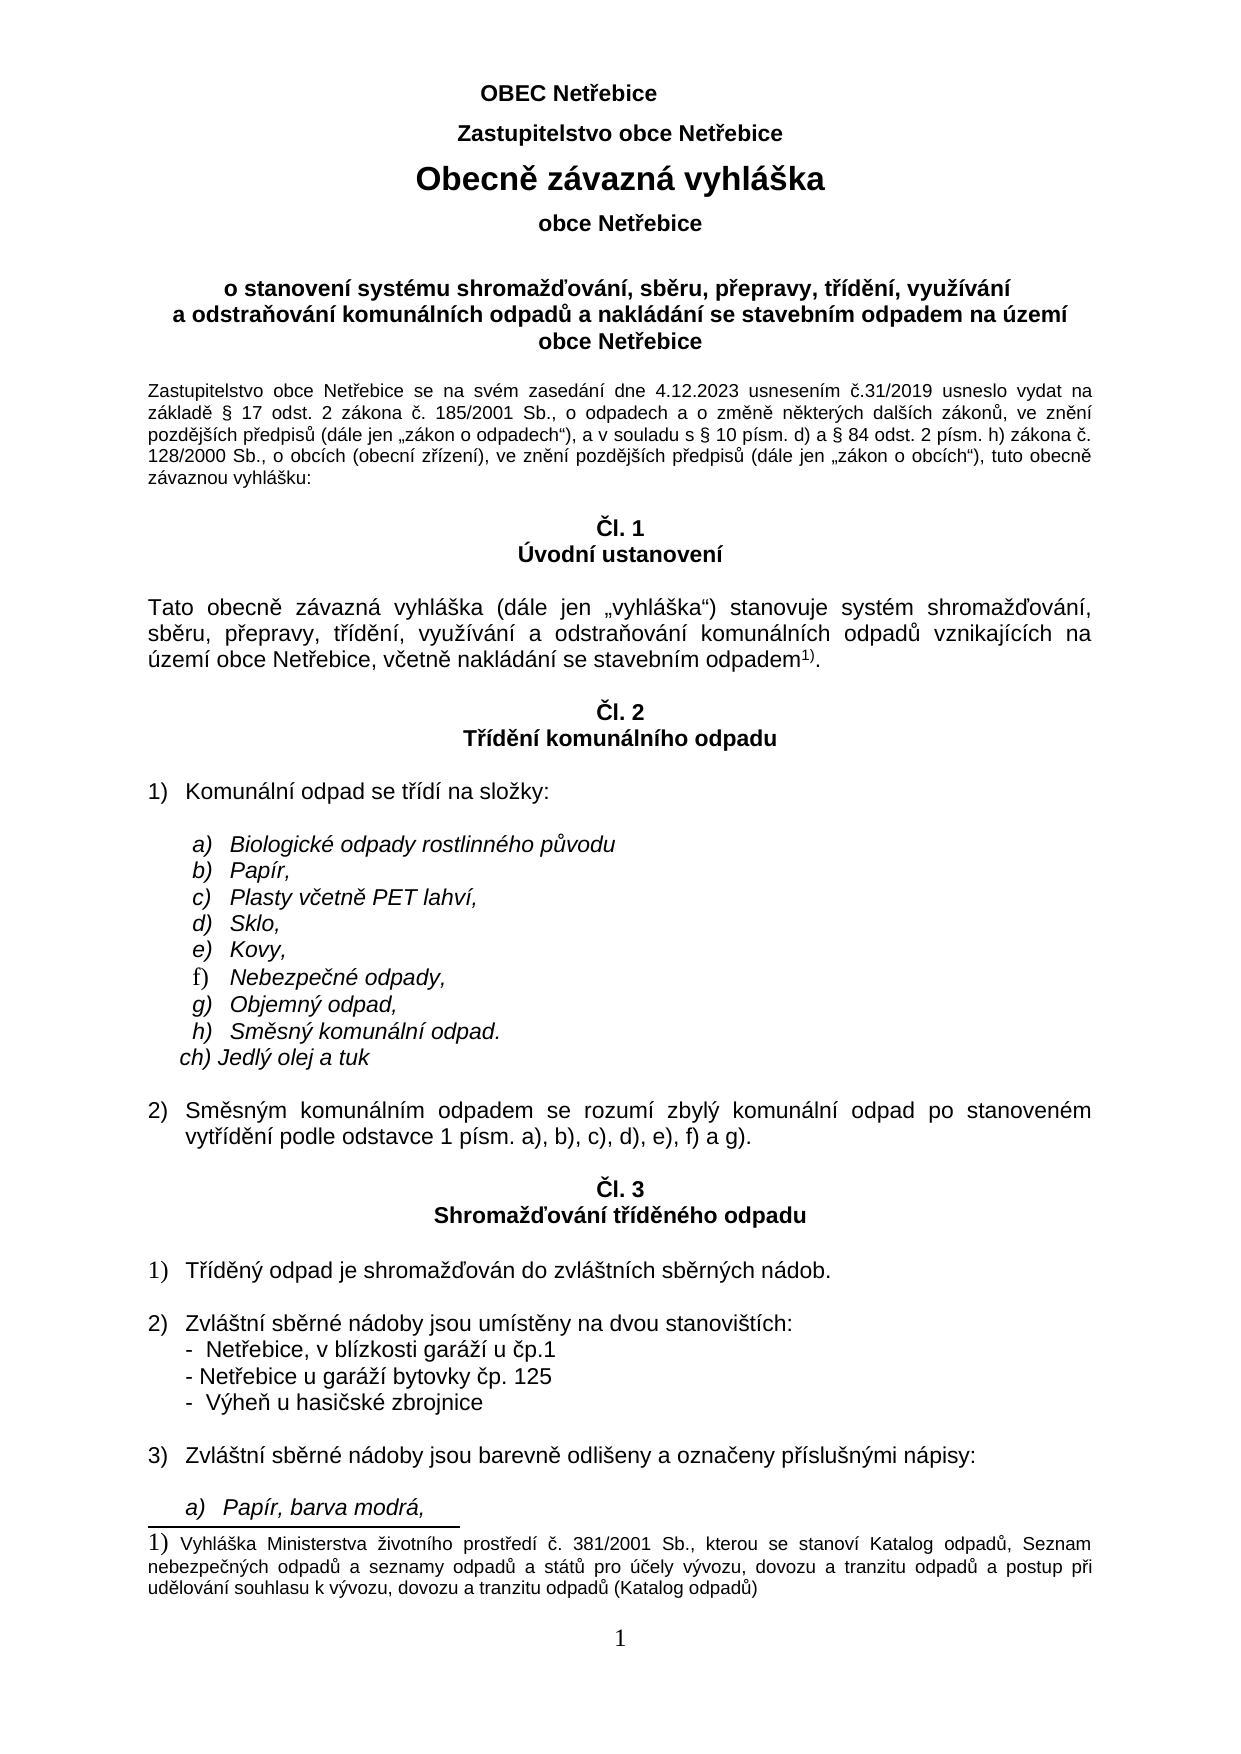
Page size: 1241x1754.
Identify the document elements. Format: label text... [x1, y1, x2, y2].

text - Výheň u hasičské zbrojnice [185, 1389, 1092, 1415]
text Čl. 3 [148, 1176, 1092, 1202]
text Zastupitelstvo obce Netřebice se na svém zasedání dne 4.12.2023 usnesením č.31/2019 usneslo vydat na základě § 17 odst. 2 zákona č. 185/2001 Sb., o odpadech a o změně některých dalších zákonů, ve znění pozdějších předpisů (dále jen „zákon o odpadech“), a v souladu s § 10 písm. d) a § 84 odst. 2 písm. h) zákona č. 128/2000 Sb., o obcích (obecní zřízení), ve znění pozdějších předpisů (dále jen „zákon o obcích“), tuto obecně závaznou vyhlášku: [148, 380, 1092, 488]
text ch) Jedlý olej a tuk [148, 1044, 1092, 1070]
text OBEC Netřebice [148, 74, 1092, 107]
list Zvláštní sběrné nádoby jsou umístěny na dvou stanovištích: [148, 1310, 1092, 1336]
list Biologické odpady rostlinného původu [192, 831, 1092, 857]
list Papír, [192, 857, 1092, 883]
text Čl. 1 [148, 514, 1092, 541]
list Tříděný odpad je shromažďován do zvláštních sběrných nádob. [148, 1255, 1092, 1283]
list Nebezpečné odpady, [192, 962, 1092, 991]
list Objemný odpad, [192, 991, 1092, 1018]
subtitle Úvodní ustanovení [148, 541, 1092, 567]
list Komunální odpad se třídí na složky: [148, 778, 1092, 804]
subtitle Shromažďování tříděného odpadu [148, 1202, 1092, 1228]
text - Netřebice u garáží bytovky čp. 125 [185, 1363, 1092, 1389]
text Zastupitelstvo obce Netřebice [148, 120, 1092, 146]
list Plasty včetně PET lahví, [192, 883, 1092, 910]
text o stanovení systému shromažďování, sběru, přepravy, třídění, využívání [148, 275, 1092, 301]
text Čl. 2 [148, 699, 1092, 725]
text Tato obecně závazná vyhláška (dále jen „vyhláška“) stanovuje systém shromažďování, sběru, přepravy, třídění, využívání a odstraňování komunálních odpadů vznikajících na území obce Netřebice, včetně nakládání se stavebním odpadem. [148, 593, 1092, 673]
list Zvláštní sběrné nádoby jsou barevně odlišeny a označeny příslušnými nápisy: [148, 1442, 1092, 1468]
text a odstraňování komunálních odpadů a nakládání se stavebním odpadem na území obce Netřebice [148, 301, 1092, 354]
text Obecně závazná vyhláška [148, 159, 1092, 197]
list Sklo, [192, 910, 1092, 936]
list Papír, barva modrá, [185, 1494, 1092, 1521]
text obce Netřebice [148, 210, 1092, 236]
text Třídění komunálního odpadu [148, 725, 1092, 752]
text - Netřebice, v blízkosti garáží u čp.1 [185, 1336, 1092, 1363]
list Směsným komunálním odpadem se rozumí zbylý komunální odpad po stanoveném vytřídění podle odstavce 1 písm. a), b), c), d), e), f) a g). [148, 1097, 1092, 1149]
list Kovy, [192, 936, 1092, 962]
list Směsný komunální odpad. [192, 1018, 1092, 1044]
text Vyhláška Ministerstva životního prostředí č. 381/2001 Sb., kterou se stanoví Katalog odpadů, Seznam nebezpečných odpadů a seznamy odpadů a států pro účely vývozu, dovozu a tranzitu odpadů a postup při udělování souhlasu k vývozu, dovozu a tranzitu odpadů (Katalog odpadů) [148, 1527, 1092, 1598]
